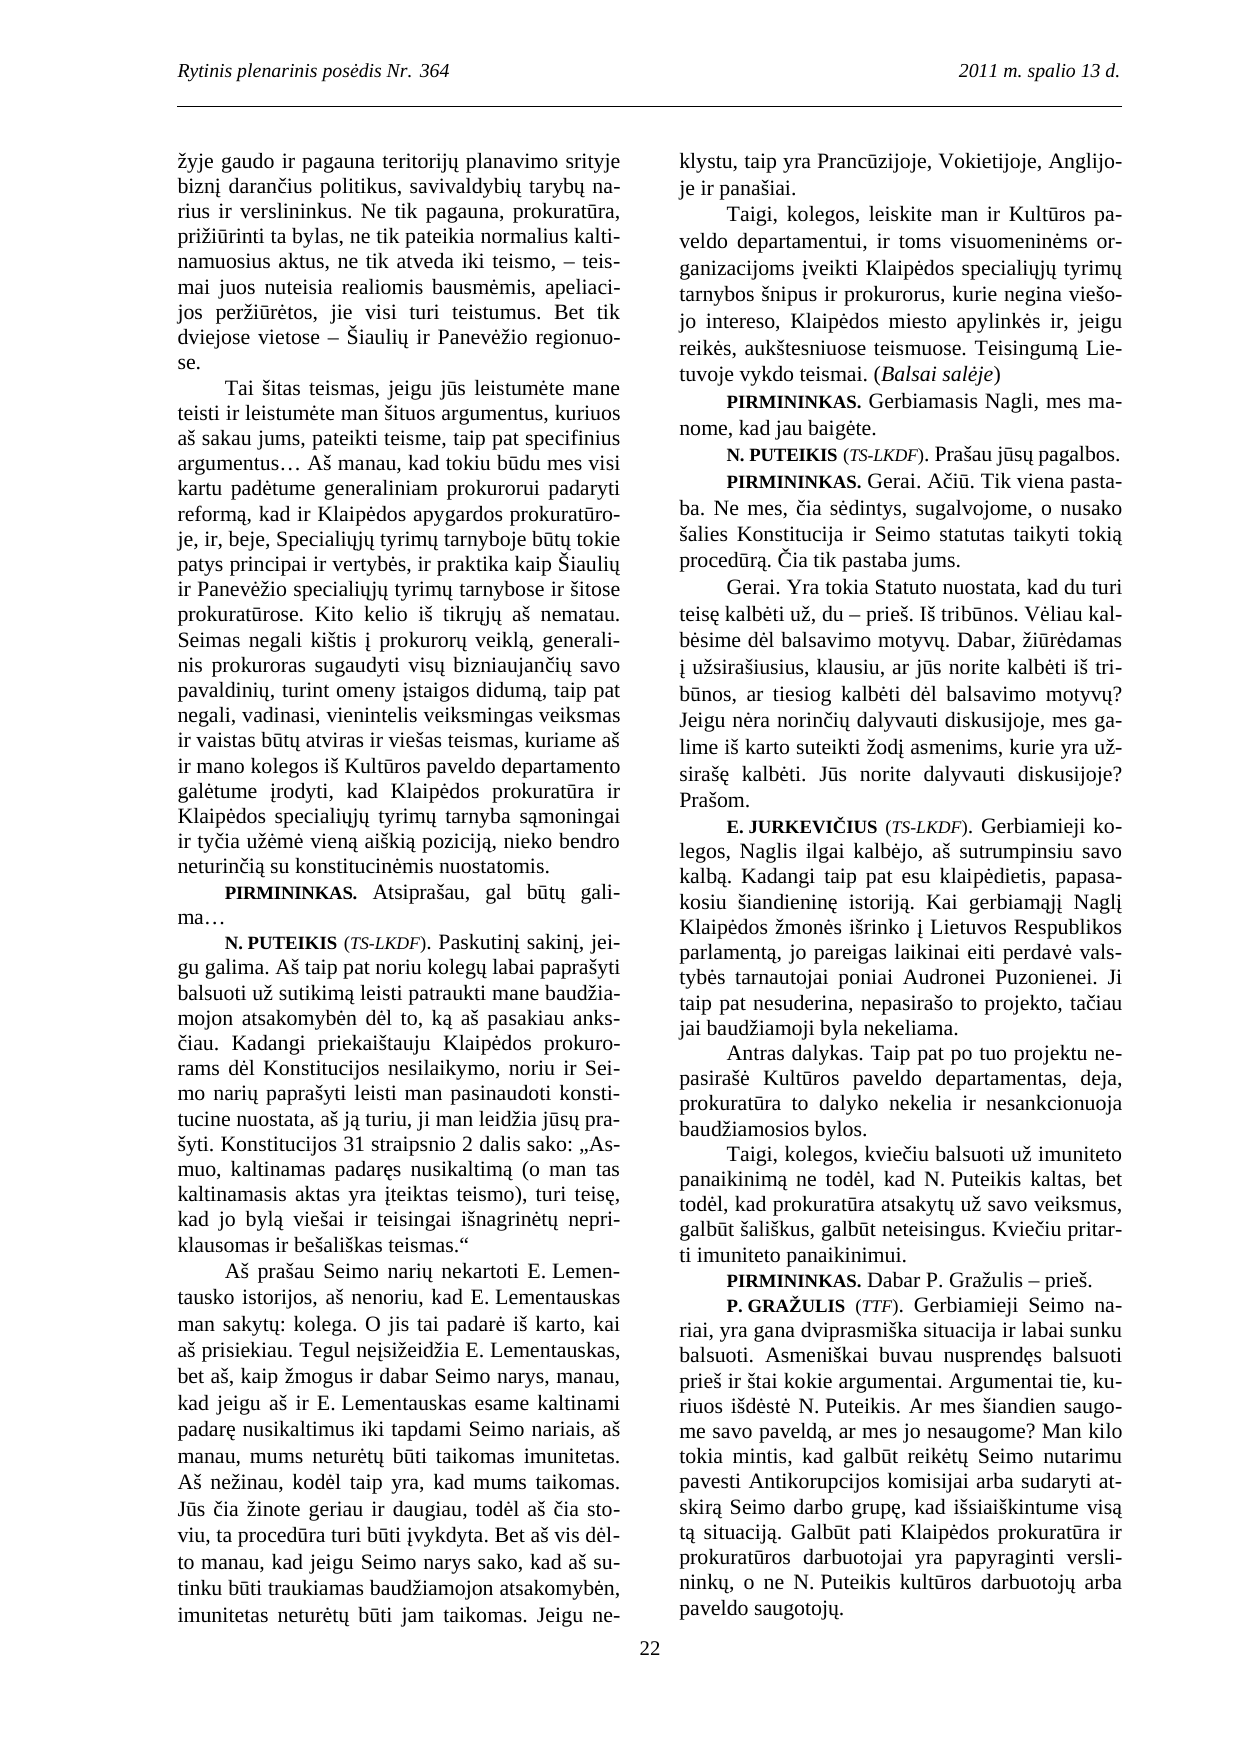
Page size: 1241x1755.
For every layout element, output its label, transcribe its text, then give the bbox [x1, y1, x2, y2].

text PIRMININKAS. Ger­bia­ma­sis Nag­li, mes ma­no­me, kad jau bai­gė­te. [679, 387, 1122, 441]
text Ant­ras da­ly­kas. Taip pat po tuo pro­jek­tu ne­pa­si­ra­šė Kul­tū­ros pa­vel­do de­par­ta­men­tas, de­ja, pro­ku­ra­tū­ra to da­ly­ko ne­ke­lia ir ne­sank­cio­nuo­ja bau­džia­mo­sios by­los. [679, 1040, 1122, 1141]
text N. PUTEIKIS (TS-LKDF). Pas­ku­ti­nį sa­ki­nį, jei­gu ga­li­ma. Aš taip pat no­riu ko­le­gų la­bai pa­pra­šy­ti bal­suo­ti už su­ti­ki­mą leis­ti pa­trauk­ti ma­ne bau­džia­mo­jon at­sa­ko­my­bėn dėl to, ką aš pa­sa­kiau anks­čiau. Ka­dan­gi prie­kaiš­tau­ju Klai­pė­dos pro­ku­ro­rams dėl Kon­sti­tu­ci­jos ne­si­lai­ky­mo, no­riu ir Sei­mo na­rių pa­pra­šy­ti leis­ti man pa­si­nau­do­ti kon­sti­tu­ci­ne nuo­sta­ta, aš ją tu­riu, ji man lei­džia jū­sų pra­šy­ti. Kon­sti­tu­ci­jos 31 straips­nio 2 da­lis sa­ko: „As­muo, kal­ti­na­mas pa­da­ręs nu­si­kal­ti­mą (o man tas kal­ti­na­ma­sis ak­tas yra įteik­tas teis­mo), tu­ri tei­sę, kad jo by­lą vie­šai ir tei­sin­gai iš­nag­ri­nė­tų ne­pri­klau­so­mas ir be­ša­liš­kas teis­mas.“ [177, 929, 620, 1257]
text E. JURKEVIČIUS (TS-LKDF). Ger­bia­mie­ji ko­le­gos, Nag­lis il­gai kal­bė­jo, aš su­trum­pin­siu sa­vo kal­bą. Ka­dan­gi taip pat esu klai­pė­die­tis, pa­pa­sa­ko­siu šian­die­ni­nę is­to­ri­ją. Kai ger­bia­mą­jį Nag­lį Klai­pė­dos žmo­nės iš­rin­ko į Lie­tu­vos Res­pub­li­kos par­la­men­tą, jo pa­rei­gas lai­ki­nai ei­ti per­da­vė vals­ty­bės tar­nau­to­jai po­niai Aud­ro­nei Pu­zo­nie­nei. Ji taip pat ne­su­de­ri­na, ne­pa­si­ra­šo to pro­jek­to, ta­čiau jai bau­džia­mo­ji by­la ne­ke­lia­ma. [679, 813, 1122, 1040]
text klys­tu, taip yra Pran­cū­zi­jo­je, Vo­kie­ti­jo­je, An­gli­jo­je ir pa­na­šiai. [679, 148, 1122, 201]
text žy­je gau­do ir pa­gau­na te­ri­to­ri­jų pla­na­vi­mo sri­ty­je biz­nį da­ran­čius po­li­ti­kus, sa­vi­val­dy­bių ta­ry­bų na­rius ir ver­sli­nin­kus. Ne tik pa­gau­na, pro­ku­ra­tū­ra, pri­žiū­rin­ti ta by­las, ne tik pa­tei­kia nor­ma­lius kal­ti­na­muo­sius ak­tus, ne tik at­ve­da iki teis­mo, – teis­mai juos nu­tei­sia re­a­lio­mis baus­mė­mis, ape­lia­ci­jos per­žiū­rė­tos, jie vi­si tu­ri teis­tu­mus. Bet tik dvie­jo­se vie­to­se – Šiau­lių ir Pa­ne­vė­žio re­gio­nuo­se. [177, 148, 620, 374]
text PIRMININKAS. At­si­pra­šau, gal bū­tų ga­li­ma… [177, 879, 620, 929]
text Aš pra­šau Sei­mo na­rių ne­kar­to­ti E. Le­men­taus­ko is­to­ri­jos, aš ne­no­riu, kad E. Le­men­taus­kas man sa­ky­tų: ko­le­ga. O jis tai pa­da­rė iš kar­to, kai aš pri­sie­kiau. Te­gul ne­įsi­žei­džia E. Le­men­taus­kas, bet aš, kaip žmo­gus ir da­bar Sei­mo na­rys, ma­nau, kad jei­gu aš ir E. Le­men­taus­kas esa­me kal­ti­na­mi pa­da­rę nu­si­kal­ti­mus iki tap­da­mi Sei­mo na­riais, aš ma­nau, mums ne­tu­rė­tų bū­ti tai­ko­mas imu­ni­te­tas. Aš ne­ži­nau, ko­dėl taip yra, kad mums tai­ko­mas. Jūs čia ži­no­te ge­riau ir dau­giau, to­dėl aš čia sto­viu, ta pro­ce­dū­ra tu­ri bū­ti įvyk­dy­ta. Bet aš vis dėl­to ma­nau, kad jei­gu Sei­mo na­rys sa­ko, kad aš su­tin­ku bū­ti trau­kia­mas bau­džia­mo­jon at­sa­ko­my­bėn, imu­ni­te­tas ne­tu­rė­tų bū­ti jam tai­ko­mas. Jei­gu ne­ [177, 1257, 620, 1627]
text Ge­rai. Yra to­kia Sta­tu­to nuo­sta­ta, kad du tu­ri tei­sę kal­bė­ti už, du – prieš. Iš tri­bū­nos. Vė­liau kal­bė­si­me dėl bal­sa­vi­mo mo­ty­vų. Da­bar, žiū­rė­da­mas į už­si­ra­šiu­sius, klau­siu, ar jūs no­ri­te kal­bė­ti iš tri­bū­nos, ar tie­siog kal­bė­ti dėl bal­sa­vi­mo mo­ty­vų? Jei­gu nė­ra no­rin­čių da­ly­vau­ti dis­ku­si­jo­je, mes ga­li­me iš kar­to su­teik­ti žo­dį as­me­nims, ku­rie yra už­si­ra­šę kal­bė­ti. Jūs no­ri­te da­ly­vau­ti dis­ku­si­jo­je? Pra­šom. [679, 573, 1122, 813]
text PIRMININKAS. Da­bar P. Gra­žu­lis – prieš. [679, 1267, 1122, 1292]
text Tai­gi, ko­le­gos, leis­ki­te man ir Kul­tū­ros pa­vel­do de­par­ta­men­tui, ir toms vi­suo­me­ni­nėms or­ga­ni­za­ci­joms įveik­ti Klai­pė­dos spe­cia­lių­jų ty­ri­mų tar­ny­bos šni­pus ir pro­ku­ro­rus, ku­rie ne­gi­na vie­šo­jo in­te­re­so, Klai­pė­dos mies­to apy­lin­kės ir, jei­gu rei­kės, aukš­tes­niuo­se teis­muo­se. Tei­sin­gu­mą Lie­tu­vo­je vyk­do teis­mai. (Bal­sai sa­lė­je) [679, 201, 1122, 387]
text PIRMININKAS. Ge­rai. Ačiū. Tik vie­na pa­sta­ba. Ne mes, čia sė­din­tys, su­gal­vo­jo­me, o nu­sa­ko ša­lies Kon­sti­tu­ci­ja ir Sei­mo sta­tu­tas tai­ky­ti to­kią pro­ce­dū­rą. Čia tik pa­sta­ba jums. [679, 467, 1122, 573]
text Tai ši­tas teis­mas, jei­gu jūs leis­tu­mė­te ma­ne teis­ti ir leis­tu­mė­te man ši­tuos ar­gu­men­tus, ku­riuos aš sa­kau jums, pa­teik­ti teis­me, taip pat spe­ci­fi­nius ar­gu­men­tus… Aš ma­nau, kad to­kiu bū­du mes vi­si kar­tu pa­dė­tu­me ge­ne­ra­li­niam pro­ku­ro­rui pa­da­ry­ti re­for­mą, kad ir Klai­pė­dos apy­gar­dos pro­ku­ra­tū­ro­je, ir, be­je, Spe­cia­lių­jų ty­ri­mų tar­ny­bo­je bū­tų to­kie pa­tys prin­ci­pai ir ver­ty­bės, ir prak­ti­ka kaip Šiau­lių ir Pa­ne­vė­žio spe­cia­lių­jų ty­ri­mų tar­ny­bo­se ir ši­to­se pro­ku­ra­tū­ro­se. Ki­to ke­lio iš tik­rų­jų aš ne­ma­tau. Sei­mas ne­ga­li kiš­tis į pro­ku­ro­rų veik­lą, ge­ne­ra­li­nis pro­ku­ro­ras su­gau­dy­ti vi­sų biz­niau­jan­čių sa­vo pa­val­di­nių, tu­rint ome­ny įstai­gos di­du­mą, taip pat ne­ga­li, va­di­na­si, vie­nin­te­lis veiks­min­gas veiks­mas ir vais­tas bū­tų at­vi­ras ir vie­šas teis­mas, ku­ria­me aš ir ma­no ko­le­gos iš Kul­tū­ros pa­vel­do de­par­ta­men­to ga­lė­tu­me įro­dy­ti, kad Klai­pė­dos pro­ku­ra­tū­ra ir Klai­pė­dos spe­cia­lių­jų ty­ri­mų tar­ny­ba są­mo­nin­gai ir ty­čia už­ėmė vie­ną aiš­kią po­zi­ci­ją, nie­ko ben­dro ne­tu­rin­čią su kon­sti­tu­ci­nė­mis nuo­sta­to­mis. [177, 374, 620, 879]
text Tai­gi, ko­le­gos, kvie­čiu bal­suo­ti už imu­ni­te­to pa­nai­ki­ni­mą ne to­dėl, kad N. Pu­tei­kis kal­tas, bet to­dėl, kad pro­ku­ra­tū­ra at­sa­ky­tų už sa­vo veiks­mus, gal­būt ša­liš­kus, gal­būt ne­tei­sin­gus. Kvie­čiu pri­tar­ti imu­ni­te­to pa­nai­ki­ni­mui. [679, 1141, 1122, 1267]
text P. GRAŽULIS (TTF). Ger­bia­mie­ji Sei­mo na­riai, yra ga­na dvi­pras­miš­ka si­tu­a­ci­ja ir la­bai sun­ku bal­suo­ti. As­me­niš­kai bu­vau nu­spren­dęs bal­suo­ti prieš ir štai ko­kie ar­gu­men­tai. Ar­gu­men­tai tie, ku­riuos iš­dės­tė N. Pu­tei­kis. Ar mes šian­dien sau­go­me sa­vo pa­vel­dą, ar mes jo ne­sau­go­me? Man ki­lo to­kia min­tis, kad gal­būt rei­kė­tų Sei­mo nu­ta­ri­mu pa­ves­ti An­ti­ko­rup­ci­jos ko­mi­si­jai ar­ba su­da­ry­ti at­ski­rą Sei­mo dar­bo gru­pę, kad iš­si­aiš­kin­tu­me vi­są tą si­tu­a­ci­ją. Gal­būt pa­ti Klai­pė­dos pro­ku­ra­tū­ra ir pro­ku­ra­tū­ros dar­buo­to­jai yra pa­py­ra­gin­ti ver­sli­nin­kų, o ne N. Pu­tei­kis kul­tū­ros dar­buo­to­jų ar­ba pa­vel­do sau­go­to­jų. [679, 1292, 1122, 1620]
text N. PUTEIKIS (TS-LKDF). Pra­šau jū­sų pa­gal­bos. [679, 441, 1122, 467]
